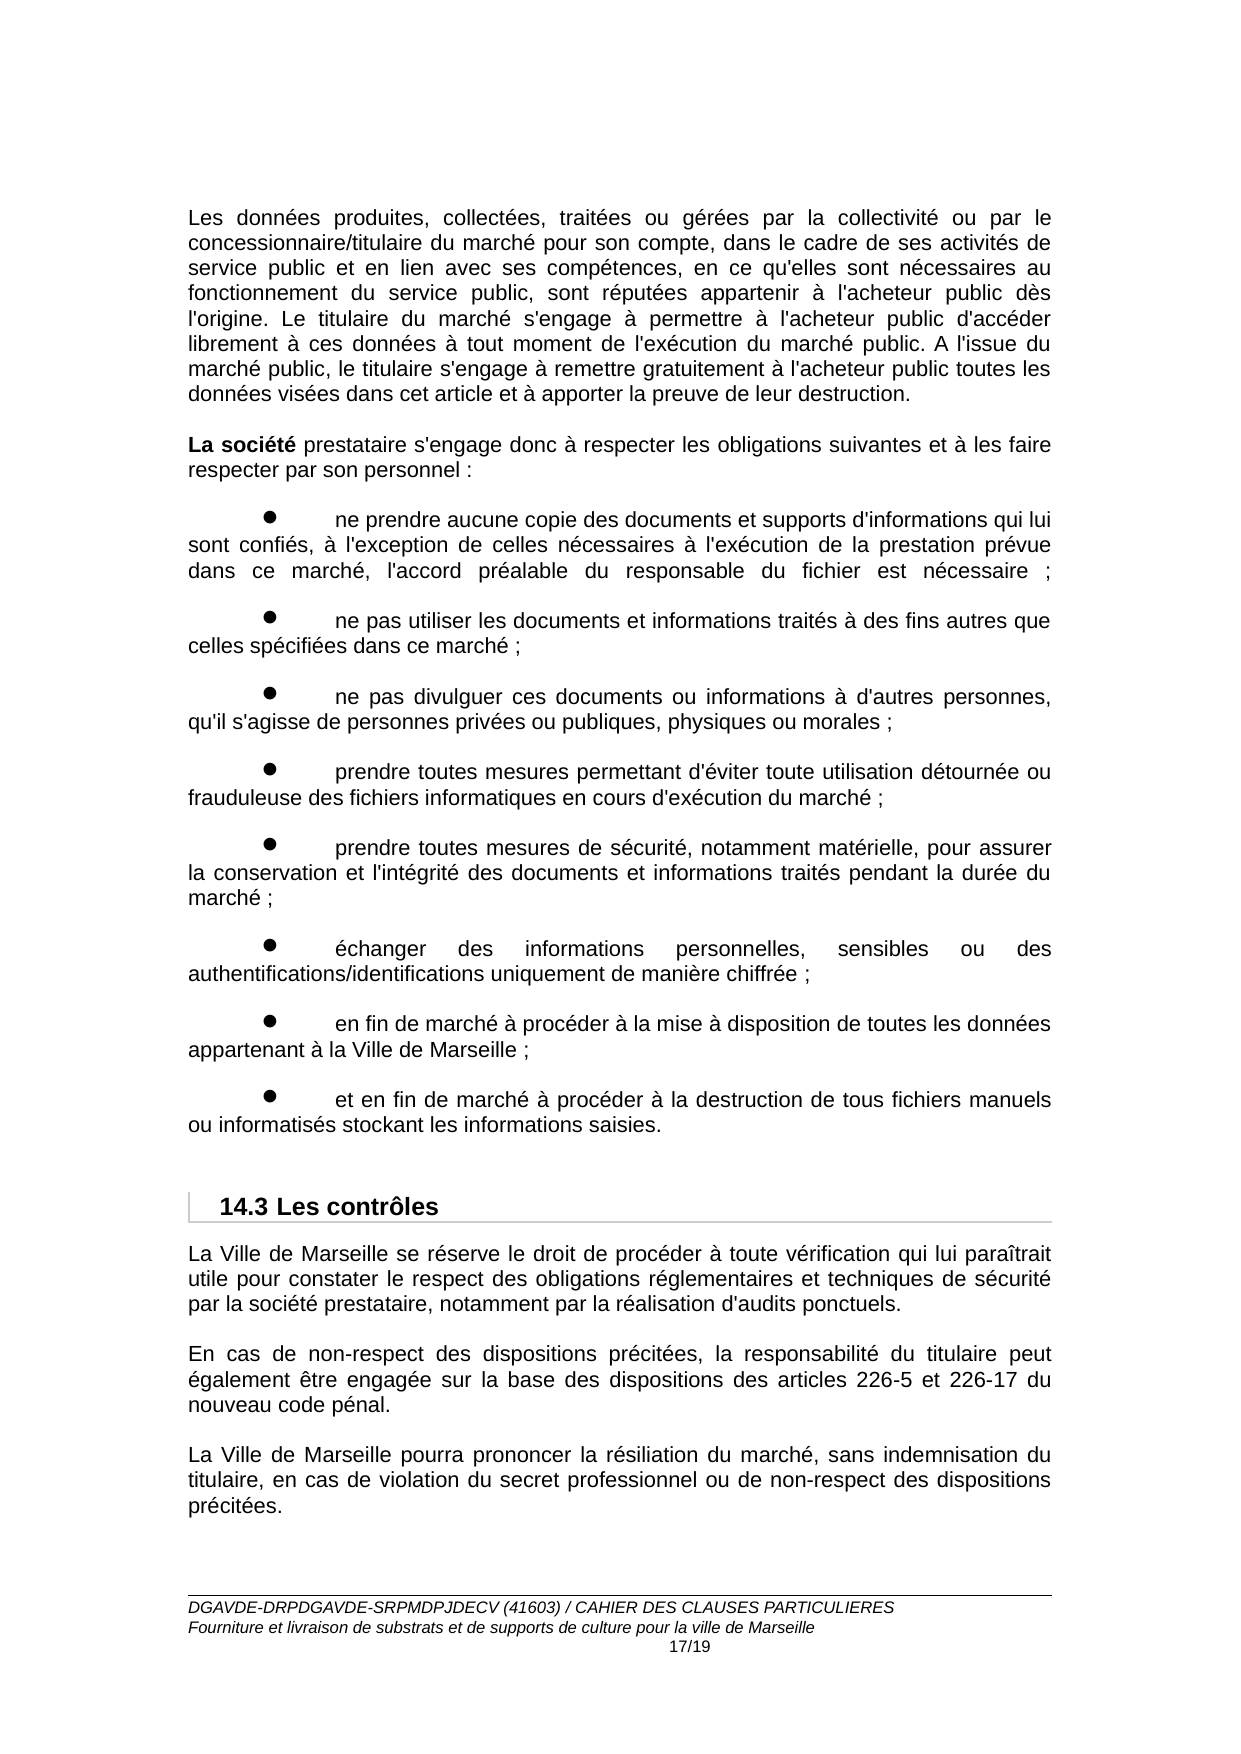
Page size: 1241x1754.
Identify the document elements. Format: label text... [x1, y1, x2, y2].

list prendre toutes mesures permettant d'éviter toute utilisation détournée ou frauduleuse des fichiers informatiques en cours d'exécution du marché ; [188, 759, 1052, 809]
list en fin de marché à procéder à la mise à disposition de toutes les données appartenant à la Ville de Marseille ; [188, 1011, 1052, 1062]
list échanger des informations personnelles, sensibles ou des authentifications/identifications uniquement de manière chiffrée ; [188, 936, 1052, 986]
list ne prendre aucune copie des documents et supports d'informations qui lui sont confiés, à l'exception de celles nécessaires à l'exécution de la prestation prévue dans ce marché, l'accord préalable du responsable du fichier est nécessaire ; [188, 507, 1052, 608]
text Les données produites, collectées, traitées ou gérées par la collectivité ou par le concessionnaire/titulaire du marché pour son compte, dans le cadre de ses activités de service public et en lien avec ses compétences, en ce qu'elles sont nécessaires au fonctionnement du service public, sont réputées appartenir à l'acheteur public dès l'origine. Le titulaire du marché s'engage à permettre à l'acheteur public d'accéder librement à ces données à tout moment de l'exécution du marché public. A l'issue du marché public, le titulaire s'engage à remettre gratuitement à l'acheteur public toutes les données visées dans cet article et à apporter la preuve de leur destruction. [188, 204, 1052, 406]
text En cas de non-respect des dispositions précitées, la responsabilité du titulaire peut également être engagée sur la base des dispositions des articles 226-5 et 226-17 du nouveau code pénal. [188, 1341, 1052, 1417]
list prendre toutes mesures de sécurité, notamment matérielle, pour assurer la conservation et l'intégrité des documents et informations traités pendant la durée du marché ; [188, 835, 1052, 910]
list ne pas divulguer ces documents ou informations à d'autres personnes, qu'il s'agisse de personnes privées ou publiques, physiques ou morales ; [188, 683, 1052, 734]
list ne pas utiliser les documents et informations traités à des fins autres que celles spécifiées dans ce marché ; [188, 608, 1052, 658]
text La société prestataire s'engage donc à respecter les obligations suivantes et à les faire respecter par son personnel : [188, 431, 1052, 482]
subtitle Les contrôles [190, 1192, 1052, 1221]
list et en fin de marché à procéder à la destruction de tous fichiers manuels ou informatisés stockant les informations saisies. [188, 1087, 1052, 1137]
text La Ville de Marseille pourra prononcer la résiliation du marché, sans indemnisation du titulaire, en cas de violation du secret professionnel ou de non-respect des dispositions précitées. [188, 1442, 1052, 1518]
text La Ville de Marseille se réserve le droit de procéder à toute vérification qui lui paraîtrait utile pour constater le respect des obligations réglementaires et techniques de sécurité par la société prestataire, notamment par la réalisation d'audits ponctuels. [188, 1241, 1052, 1316]
